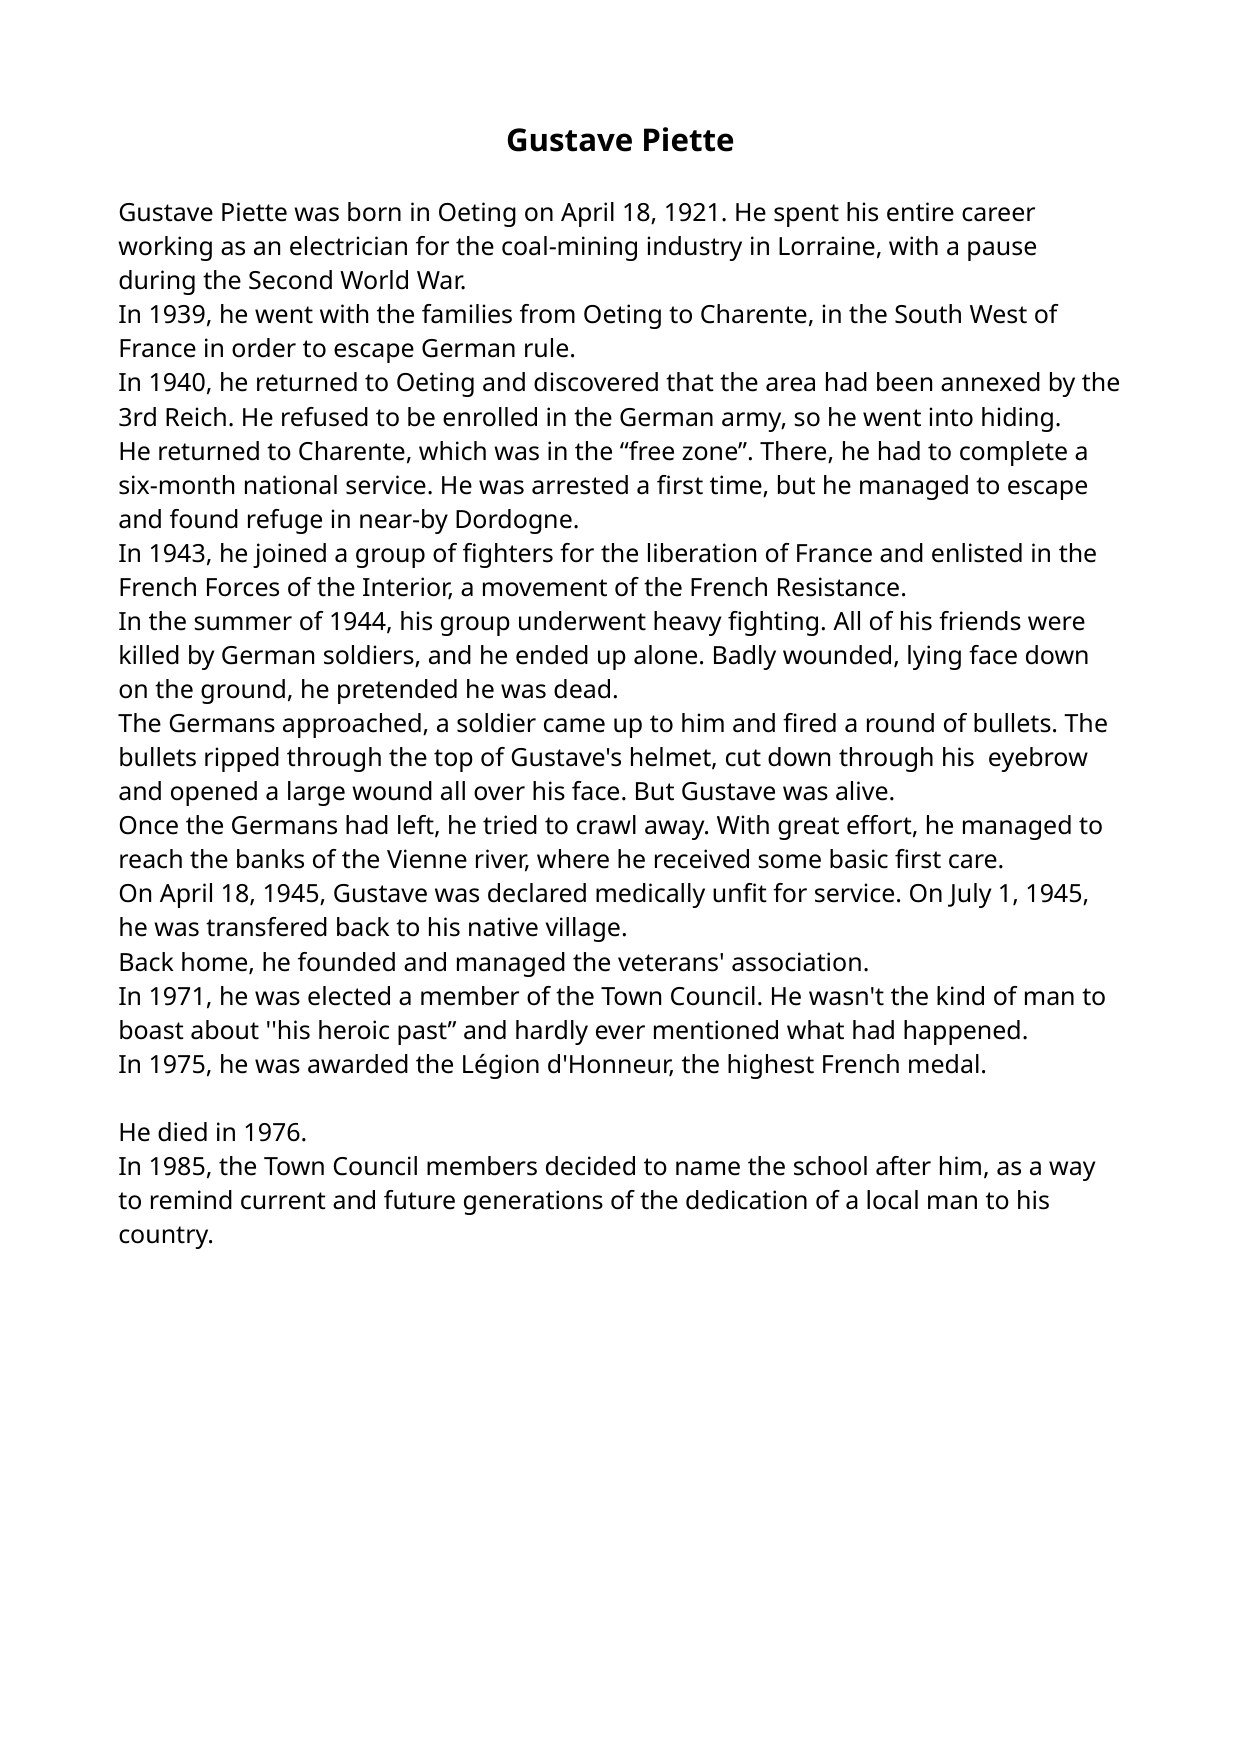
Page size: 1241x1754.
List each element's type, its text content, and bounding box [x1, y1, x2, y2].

text Gustave Piette was born in Oeting on April 18, 1921. He spent his entire career working as an electrician for the coal-mining industry in Lorraine, with a pause during the Second World War. In 1939, he went with the families from Oeting to Charente, in the South West of France in order to escape German rule. In 1940, he returned to Oeting and discovered that the area had been annexed by the 3rd Reich. He refused to be enrolled in the German army, so he went into hiding. He returned to Charente, which was in the “free zone”. There, he had to complete a six-month national service. He was arrested a first time, but he managed to escape and found refuge in near-by Dordogne. In 1943, he joined a group of fighters for the liberation of France and enlisted in the French Forces of the Interior, a movement of the French Resistance. In the summer of 1944, his group underwent heavy fighting. All of his friends were killed by German soldiers, and he ended up alone. Badly wounded, lying face down on the ground, he pretended he was dead. The Germans approached, a soldier came up to him and fired a round of bullets. The bullets ripped through the top of Gustave's helmet, cut down through his eyebrow and opened a large wound all over his face. But Gustave was alive. Once the Germans had left, he tried to crawl away. With great effort, he managed to reach the banks of the Vienne river, where he received some basic first care. On April 18, 1945, Gustave was declared medically unfit for service. On July 1, 1945, he was transfered back to his native village. [118, 195, 1122, 944]
text He died in 1976. In 1985, the Town Council members decided to name the school after him, as a way to remind current and future generations of the dedication of a local man to his country. [118, 1114, 1122, 1251]
text In 1971, he was elected a member of the Town Council. He wasn't the kind of man to boast about ''his heroic past” and hardly ever mentioned what had happened. In 1975, he was awarded the Légion d'Honneur, the highest French medal. [118, 978, 1122, 1080]
text Gustave Piette [118, 118, 1122, 161]
text Back home, he founded and managed the veterans' association. [118, 944, 1122, 978]
